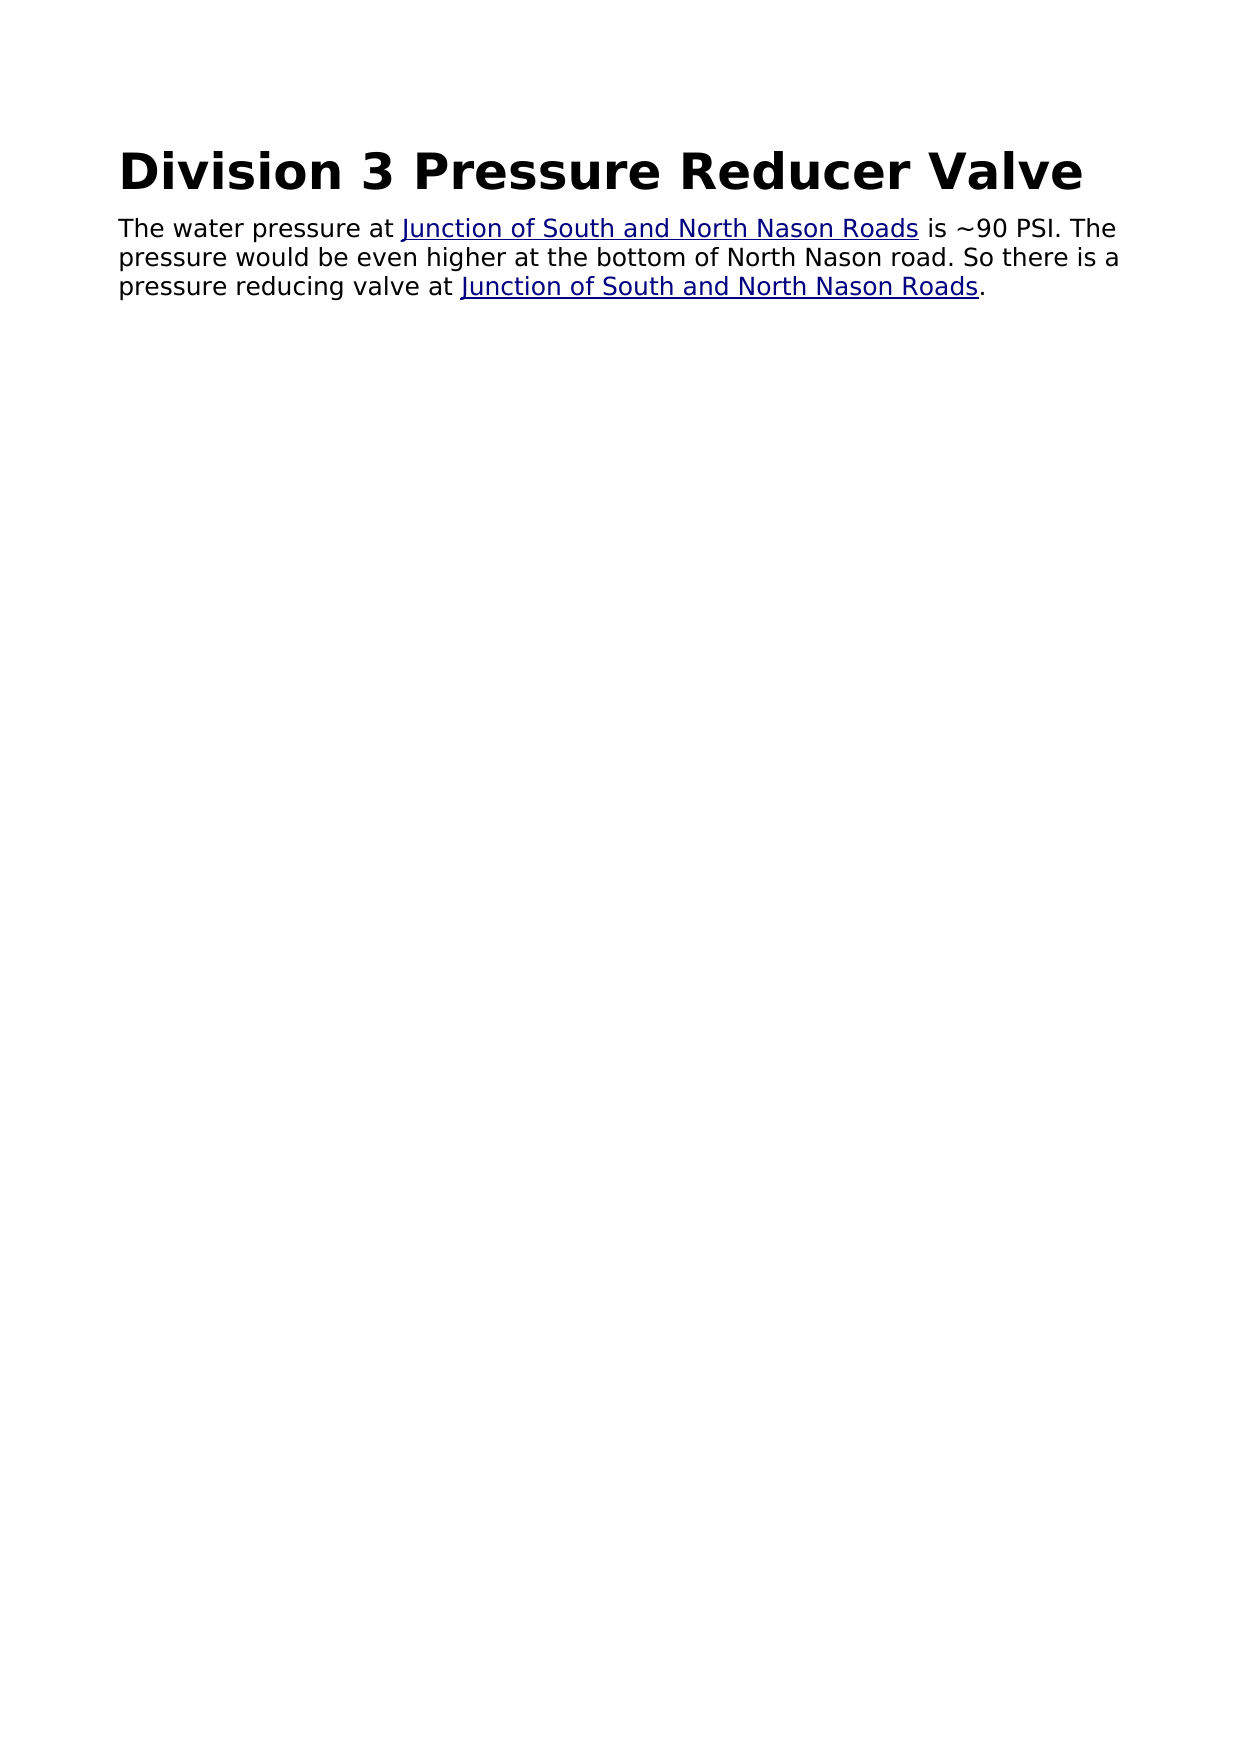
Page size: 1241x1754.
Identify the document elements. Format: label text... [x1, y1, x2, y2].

text The water pressure at Junction of South and North Nason Roads is ~90 PSI. The pressure would be even higher at the bottom of North Nason road. So there is a pressure reducing valve at Junction of South and North Nason Roads. [118, 214, 1122, 301]
subtitle Division 3 Pressure Reducer Valve [118, 143, 1122, 201]
